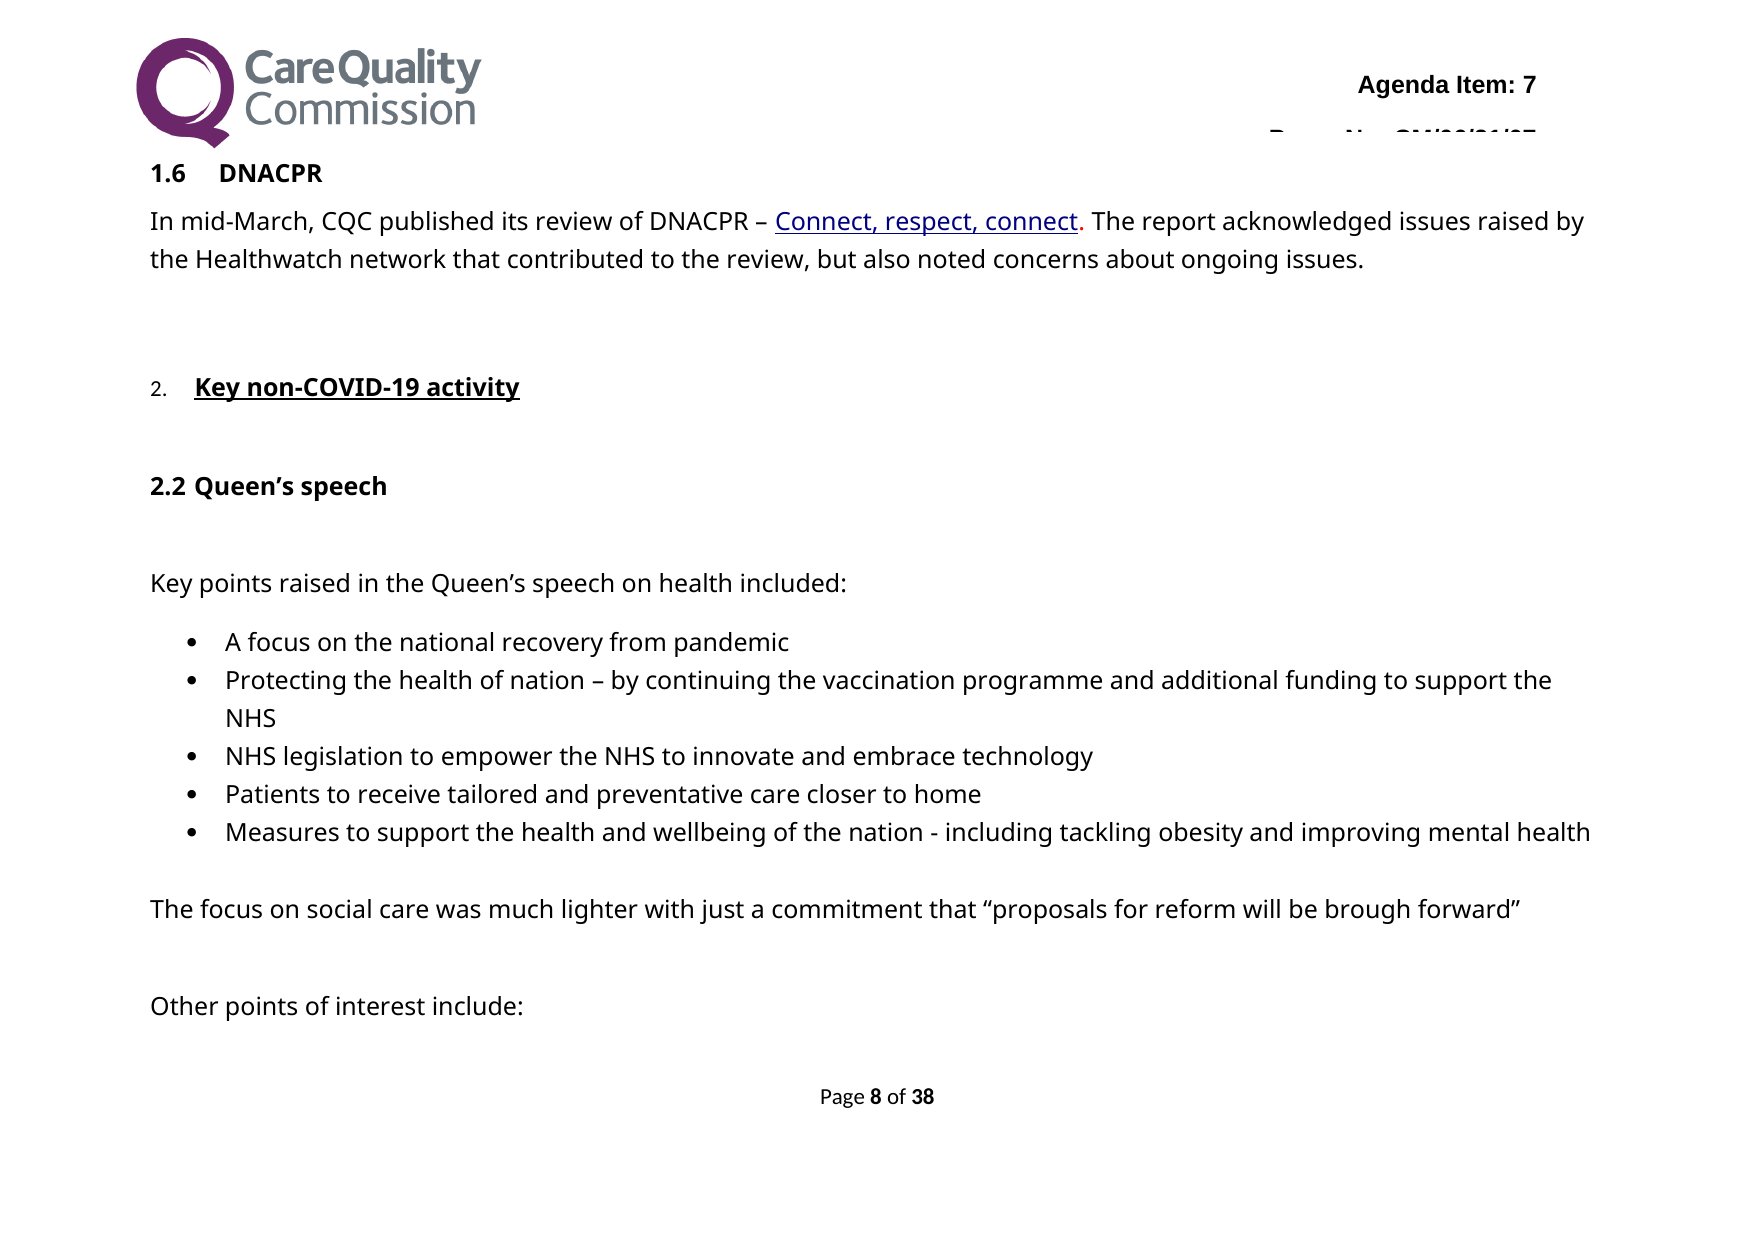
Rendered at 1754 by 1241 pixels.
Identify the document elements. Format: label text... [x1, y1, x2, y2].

list A focus on the national recovery from pandemic [187, 624, 1604, 658]
text Other points of interest include: [150, 988, 1604, 1061]
list Patients to receive tailored and preventative care closer to home [187, 777, 1604, 811]
text Key points raised in the Queen’s speech on health included: [150, 565, 1604, 599]
list Protecting the health of nation – by continuing the vaccination programme and additional funding to support the NHS [187, 662, 1604, 735]
text 1.6 DNACPR [150, 155, 1604, 189]
list Queen’s speech [150, 468, 1604, 502]
list Key non-COVID-19 activity [150, 369, 1604, 403]
text The focus on social care was much lighter with just a commitment that “proposals for reform will be brough forward” [150, 853, 1604, 963]
list NHS legislation to empower the NHS to innovate and embrace technology [187, 739, 1604, 773]
text In mid-March, CQC published its review of DNACPR – Connect, respect, connect. The report acknowledged issues raised by the Healthwatch network that contributed to the review, but also noted concerns about ongoing issues. [150, 204, 1604, 276]
list Measures to support the health and wellbeing of the nation - including tackling obesity and improving mental health [187, 815, 1604, 849]
